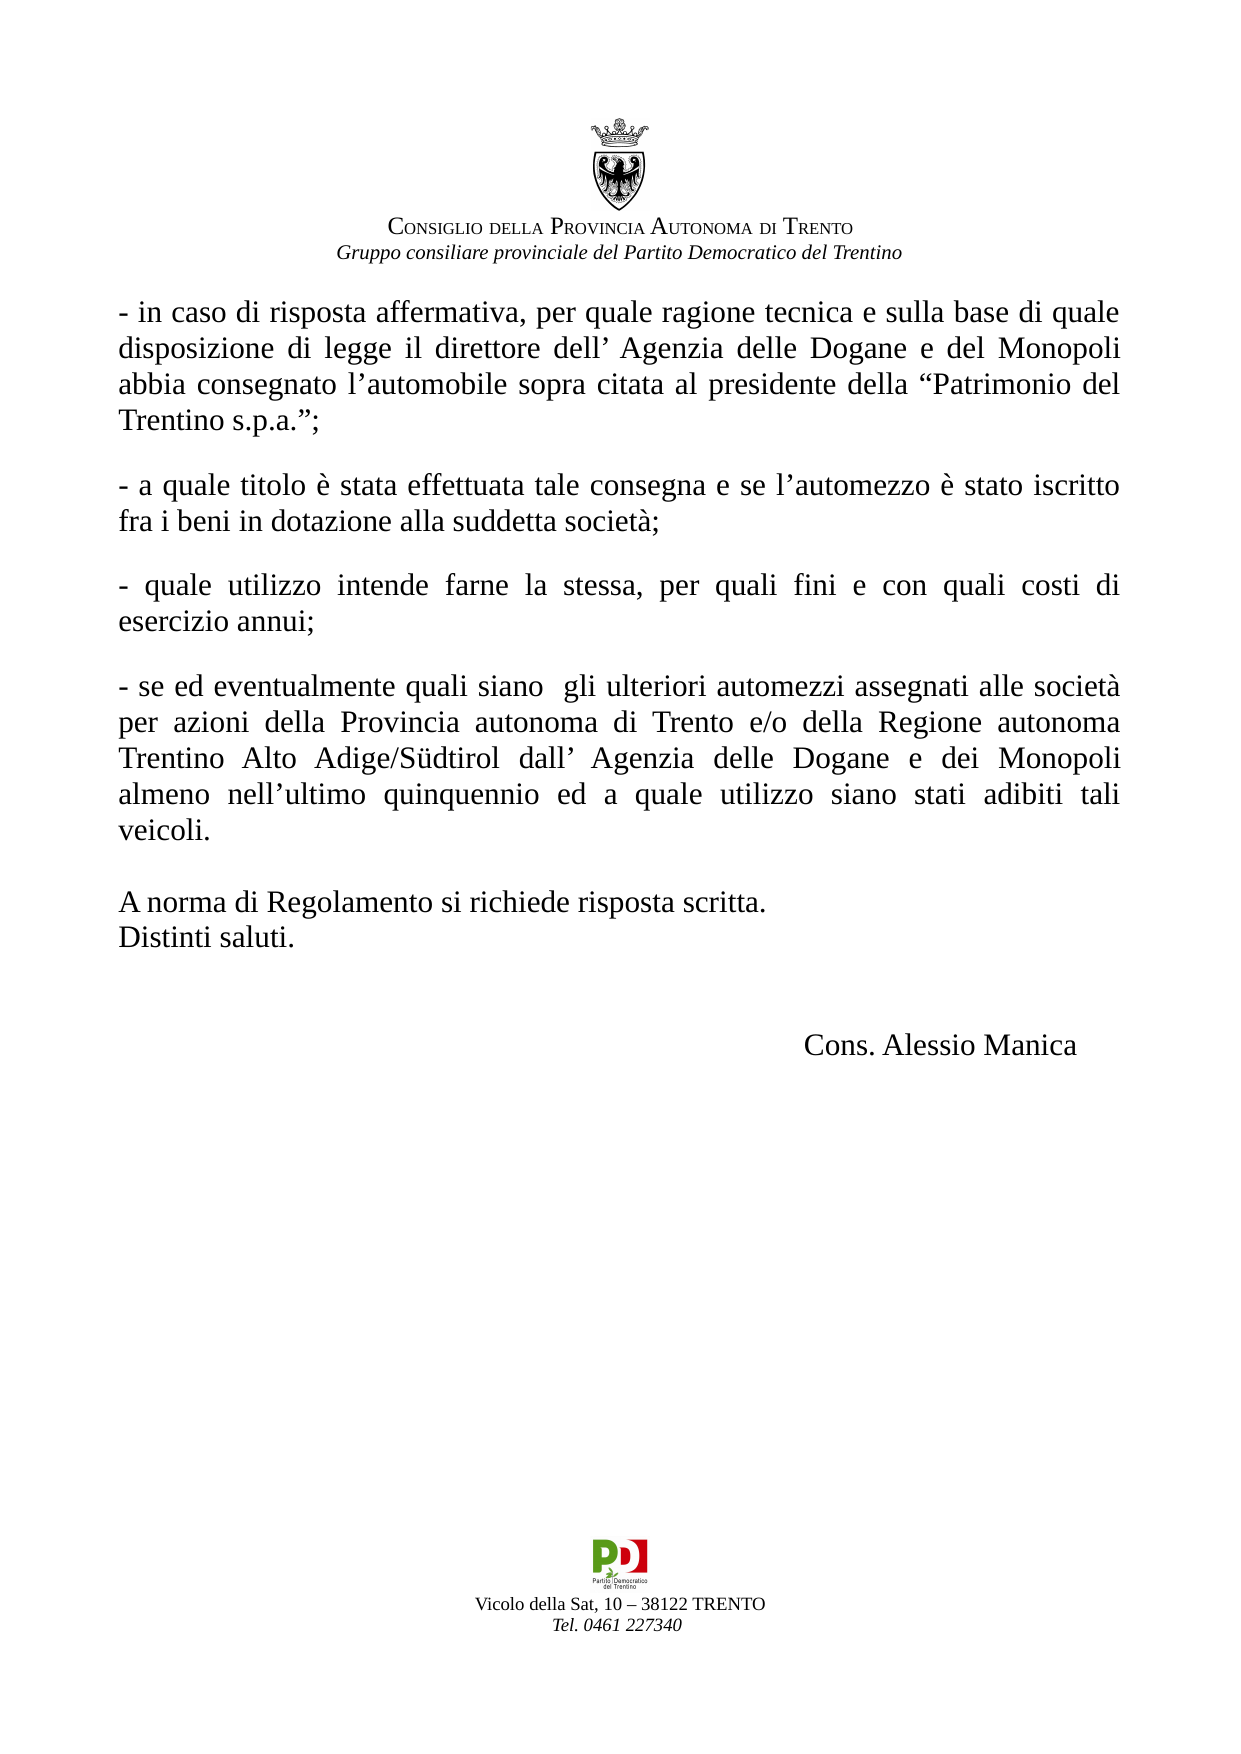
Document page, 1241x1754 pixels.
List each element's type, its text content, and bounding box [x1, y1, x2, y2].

text Distinti saluti. [118, 919, 1122, 955]
text - a quale titolo è stata effettuata tale consegna e se l’automezzo è stato iscritto fra i beni in dotazione alla suddetta società; [118, 466, 1122, 538]
text - se ed eventualmente quali siano gli ulteriori automezzi assegnati alle società per azioni della Provincia autonoma di Trento e/o della Regione autonoma Trentino Alto Adige/Südtirol dall’ Agenzia delle Dogane e dei Monopoli almeno nell’ultimo quinquennio ed a quale utilizzo siano stati adibiti tali veicoli. [118, 667, 1122, 847]
picture [590, 118, 650, 211]
text - in caso di risposta affermativa, per quale ragione tecnica e sulla base di quale disposizione di legge il direttore dell’ Agenzia delle Dogane e del Monopoli abbia consegnato l’automobile sopra citata al presidente della “Patrimonio del Trentino s.p.a.”; [118, 293, 1122, 437]
text Cons. Alessio Manica [118, 1027, 1122, 1062]
picture [590, 1536, 650, 1593]
text - quale utilizzo intende farne la stessa, per quali fini e con quali costi di esercizio annui; [118, 567, 1122, 638]
text A norma di Regolamento si richiede risposta scritta. [118, 883, 1122, 919]
